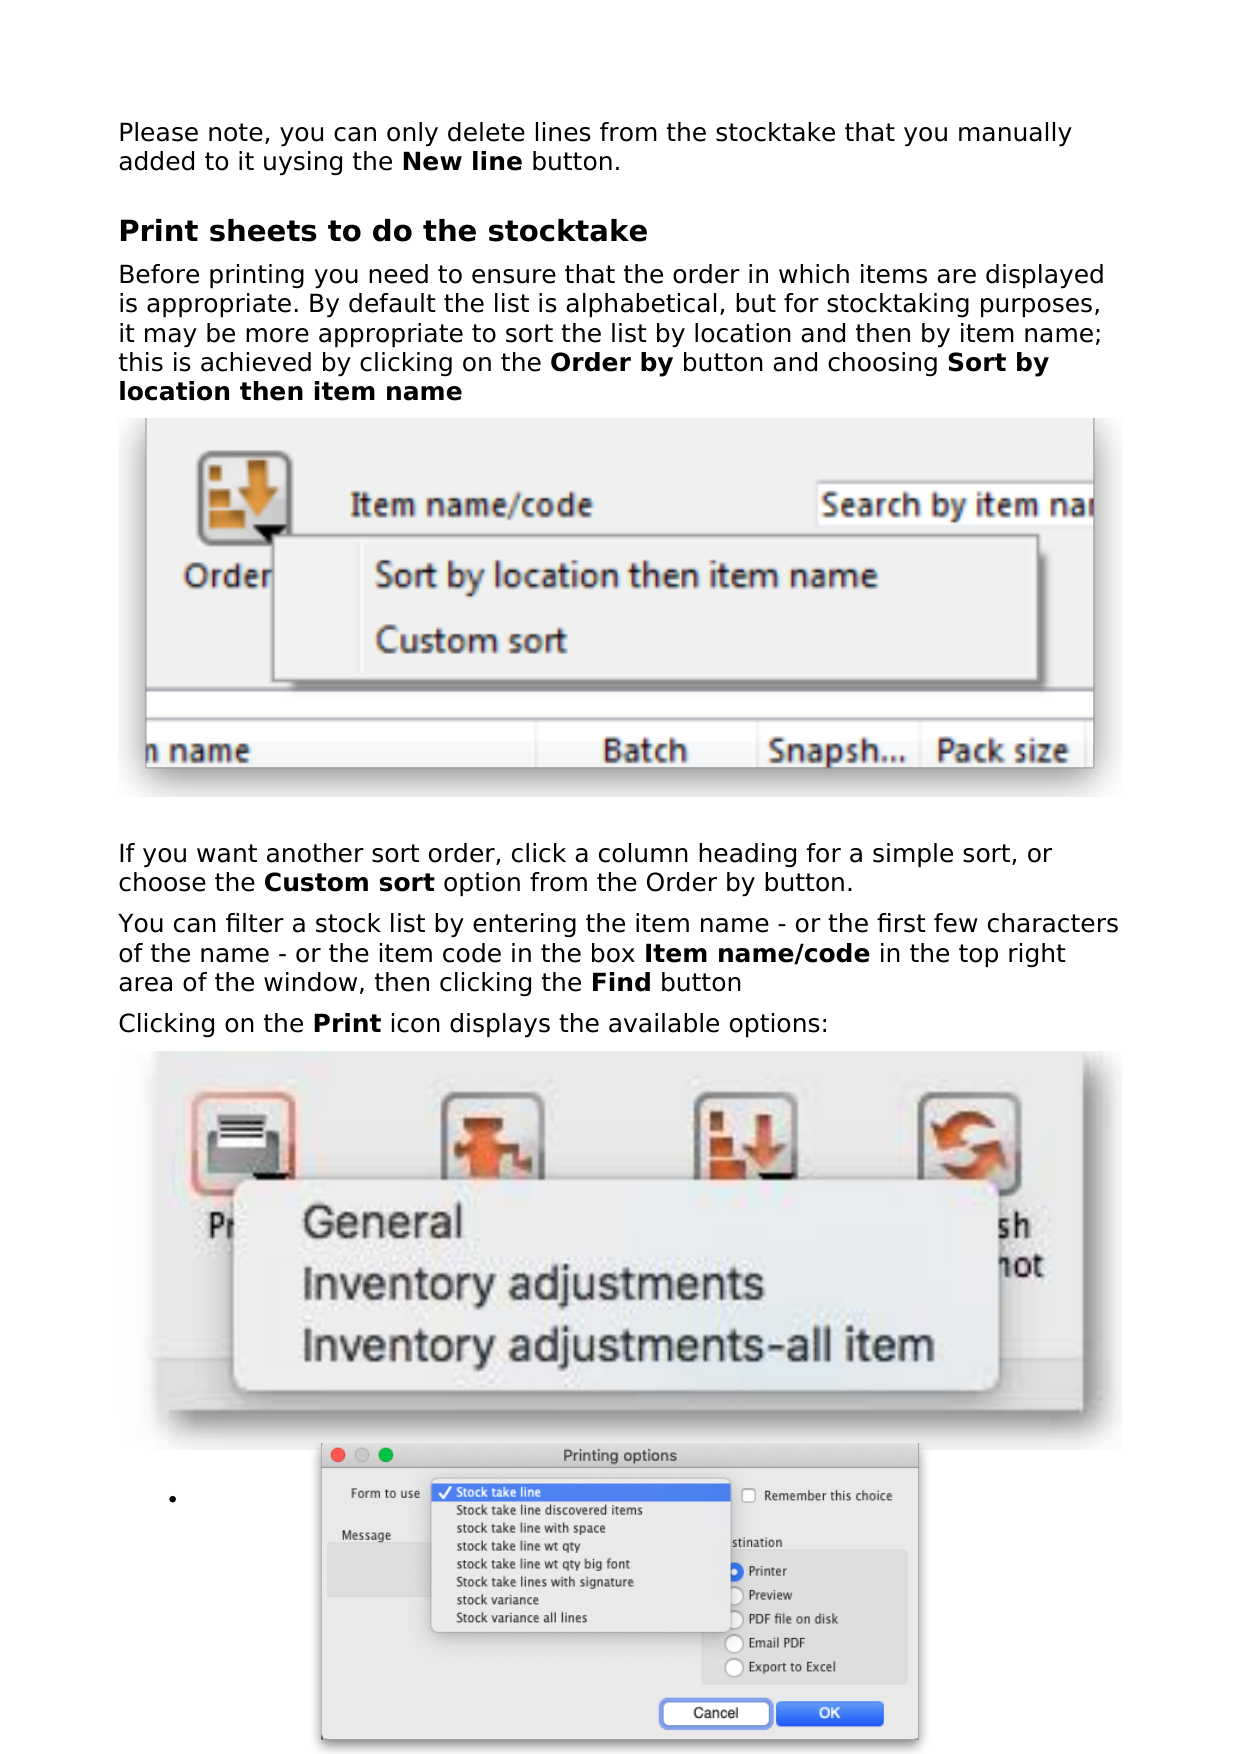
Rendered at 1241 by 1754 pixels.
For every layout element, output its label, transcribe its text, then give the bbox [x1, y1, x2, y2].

picture [118, 1051, 1123, 1754]
picture [118, 418, 1123, 797]
text If you want another sort order, click a column heading for a simple sort, or choose the Custom sort option from the Order by button. [118, 839, 1122, 897]
text Please note, you can only delete lines from the stocktake that you manually added to it uysing the New line button. [118, 118, 1122, 176]
text You can filter a stock list by entering the item name - or the first few characters of the name - or the item code in the box Item name/code in the top right area of the window, then clicking the Find button [118, 909, 1122, 997]
text Before printing you need to ensure that the order in which items are displayed is appropriate. By default the list is alphabetical, but for stocktaking purposes, it may be more appropriate to sort the list by location and then by item name; this is achieved by clicking on the Order by button and choosing Sort by location then item name [118, 260, 1122, 406]
subtitle Print sheets to do the stocktake [118, 214, 1122, 248]
list [177, 1485, 307, 1514]
text Clicking on the Print icon displays the available options: [118, 1009, 1122, 1039]
list [933, 1485, 1122, 1514]
